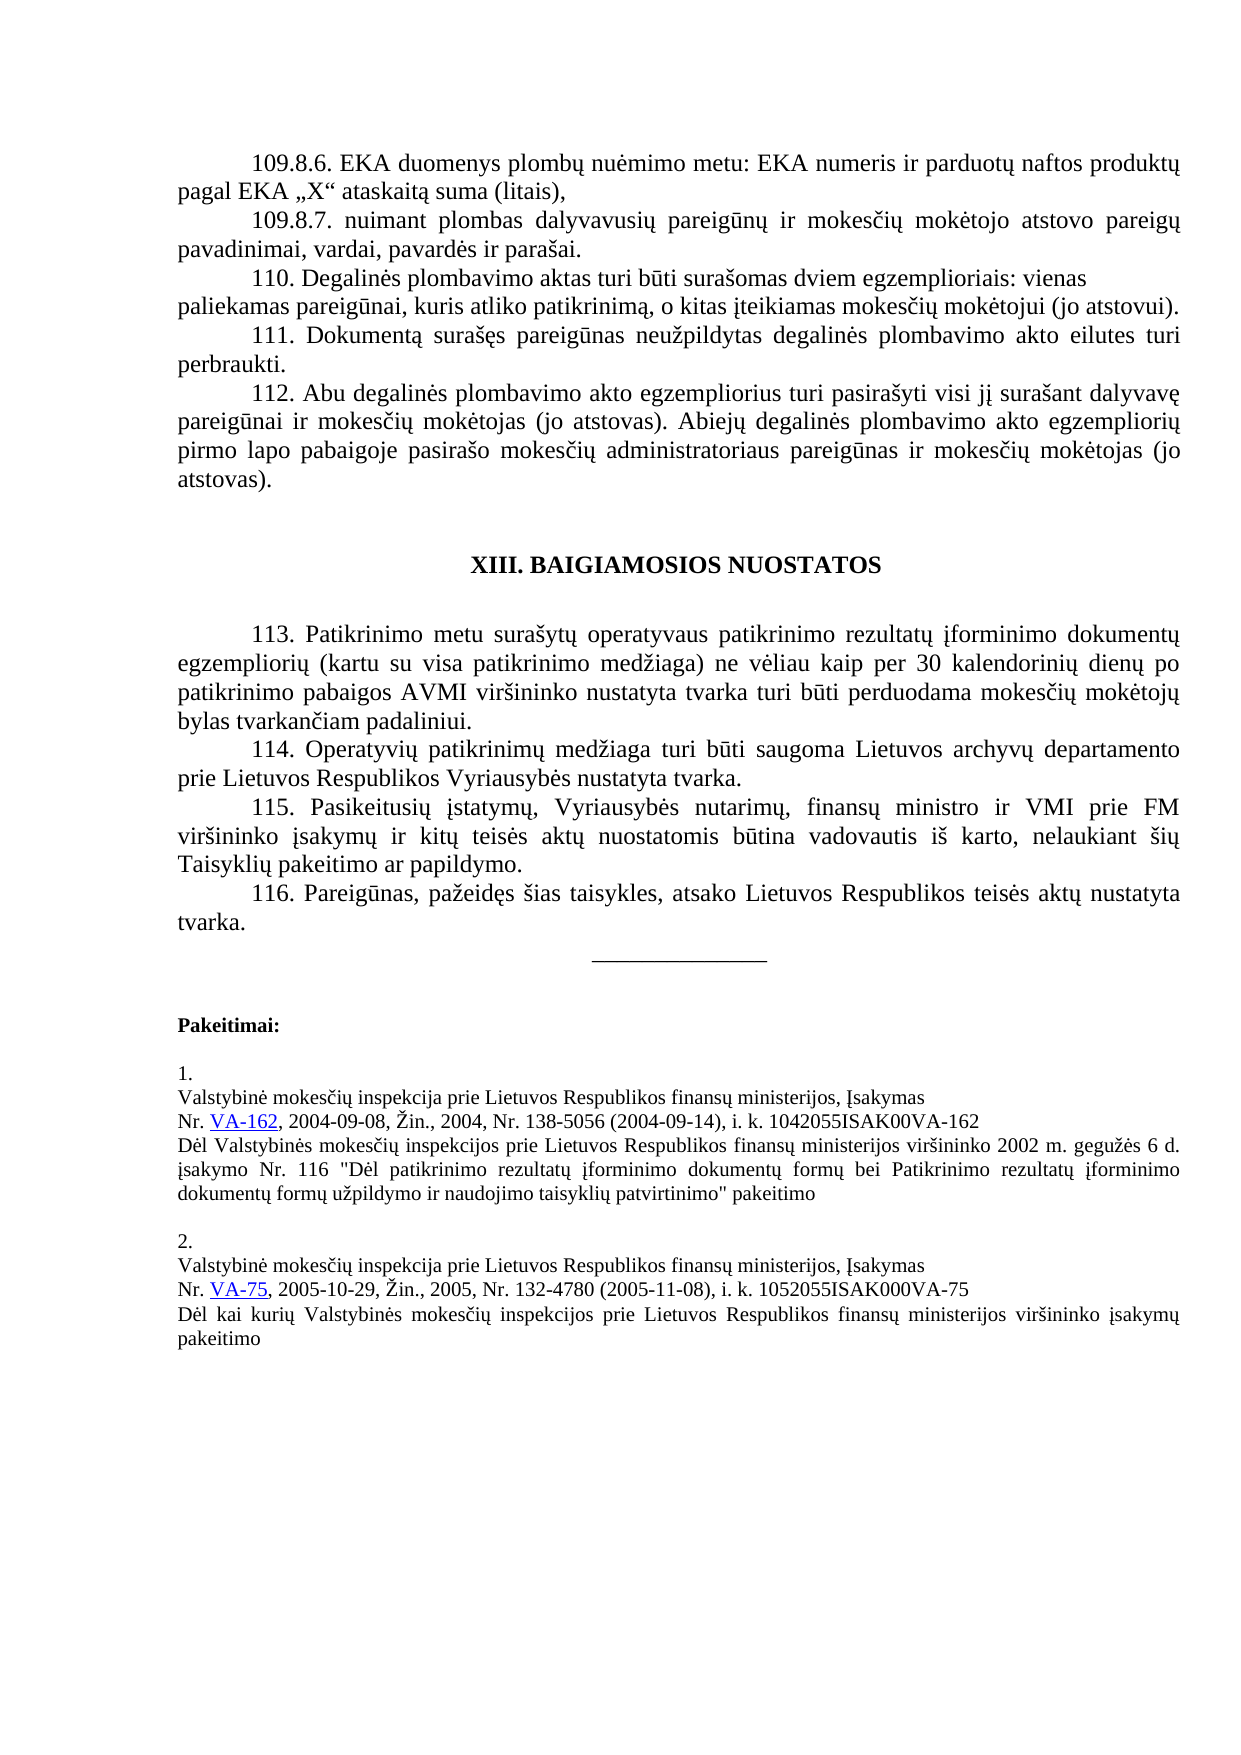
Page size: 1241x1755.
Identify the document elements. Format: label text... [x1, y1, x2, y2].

text XIII. BAIGIAMOSIOS NUOSTATOS [177, 550, 1181, 579]
text Nr. VA-75, 2005-10-29, Žin., 2005, Nr. 132-4780 (2005-11-08), i. k. 1052055ISAK000VA-75 [177, 1277, 1181, 1301]
text 1. [177, 1061, 1181, 1085]
text Valstybinė mokesčių inspekcija prie Lietuvos Respublikos finansų ministerijos, Įsakymas [177, 1085, 1181, 1109]
text 115. Pasikeitusių įstatymų, Vyriausybės nutarimų, finansų ministro ir VMI prie FM viršininko įsakymų ir kitų teisės aktų nuostatomis būtina vadovautis iš karto, nelaukiant šių Taisyklių pakeitimo ar papildymo. [177, 792, 1181, 878]
text 109.8.7. nuimant plombas dalyvavusių pareigūnų ir mokesčių mokėtojo atstovo pareigų pavadinimai, vardai, pavardės ir parašai. [177, 205, 1181, 263]
text 114. Operatyvių patikrinimų medžiaga turi būti saugoma Lietuvos archyvų departamento prie Lietuvos Respublikos Vyriausybės nustatyta tvarka. [177, 734, 1181, 792]
text 110. Degalinės plombavimo aktas turi būti surašomas dviem egzemplioriais: vienas paliekamas pareigūnai, kuris atliko patikrinimą, o kitas įteikiamas mokesčių mokėtojui (jo atstovui). [177, 263, 1181, 320]
text Valstybinė mokesčių inspekcija prie Lietuvos Respublikos finansų ministerijos, Įsakymas [177, 1253, 1181, 1277]
text 2. [177, 1229, 1181, 1253]
text 113. Patikrinimo metu surašytų operatyvaus patikrinimo rezultatų įforminimo dokumentų egzempliorių (kartu su visa patikrinimo medžiaga) ne vėliau kaip per 30 kalendorinių dienų po patikrinimo pabaigos AVMI viršininko nustatyta tvarka turi būti perduodama mokesčių mokėtojų bylas tvarkančiam padaliniui. [177, 619, 1181, 734]
text 116. Pareigūnas, pažeidęs šias taisykles, atsako Lietuvos Respublikos teisės aktų nustatyta tvarka. [177, 878, 1181, 936]
text 109.8.6. EKA duomenys plombų nuėmimo metu: EKA numeris ir parduotų naftos produktų pagal EKA „X“ ataskaitą suma (litais), [177, 148, 1181, 205]
text Nr. VA-162, 2004-09-08, Žin., 2004, Nr. 138-5056 (2004-09-14), i. k. 1042055ISAK00VA-162 [177, 1109, 1181, 1133]
text 112. Abu degalinės plombavimo akto egzempliorius turi pasirašyti visi jį surašant dalyvavę pareigūnai ir mokesčių mokėtojas (jo atstovas). Abiejų degalinės plombavimo akto egzempliorių pirmo lapo pabaigoje pasirašo mokesčių administratoriaus pareigūnas ir mokesčių mokėtojas (jo atstovas). [177, 378, 1181, 493]
text Dėl kai kurių Valstybinės mokesčių inspekcijos prie Lietuvos Respublikos finansų ministerijos viršininko įsakymų pakeitimo [177, 1301, 1181, 1349]
text Pakeitimai: [177, 1013, 1181, 1037]
text 111. Dokumentą surašęs pareigūnas neužpildytas degalinės plombavimo akto eilutes turi perbraukti. [177, 320, 1181, 378]
text ______________ [177, 936, 1181, 964]
text Dėl Valstybinės mokesčių inspekcijos prie Lietuvos Respublikos finansų ministerijos viršininko 2002 m. gegužės 6 d. įsakymo Nr. 116 "Dėl patikrinimo rezultatų įforminimo dokumentų formų bei Patikrinimo rezultatų įforminimo dokumentų formų užpildymo ir naudojimo taisyklių patvirtinimo" pakeitimo [177, 1133, 1181, 1205]
